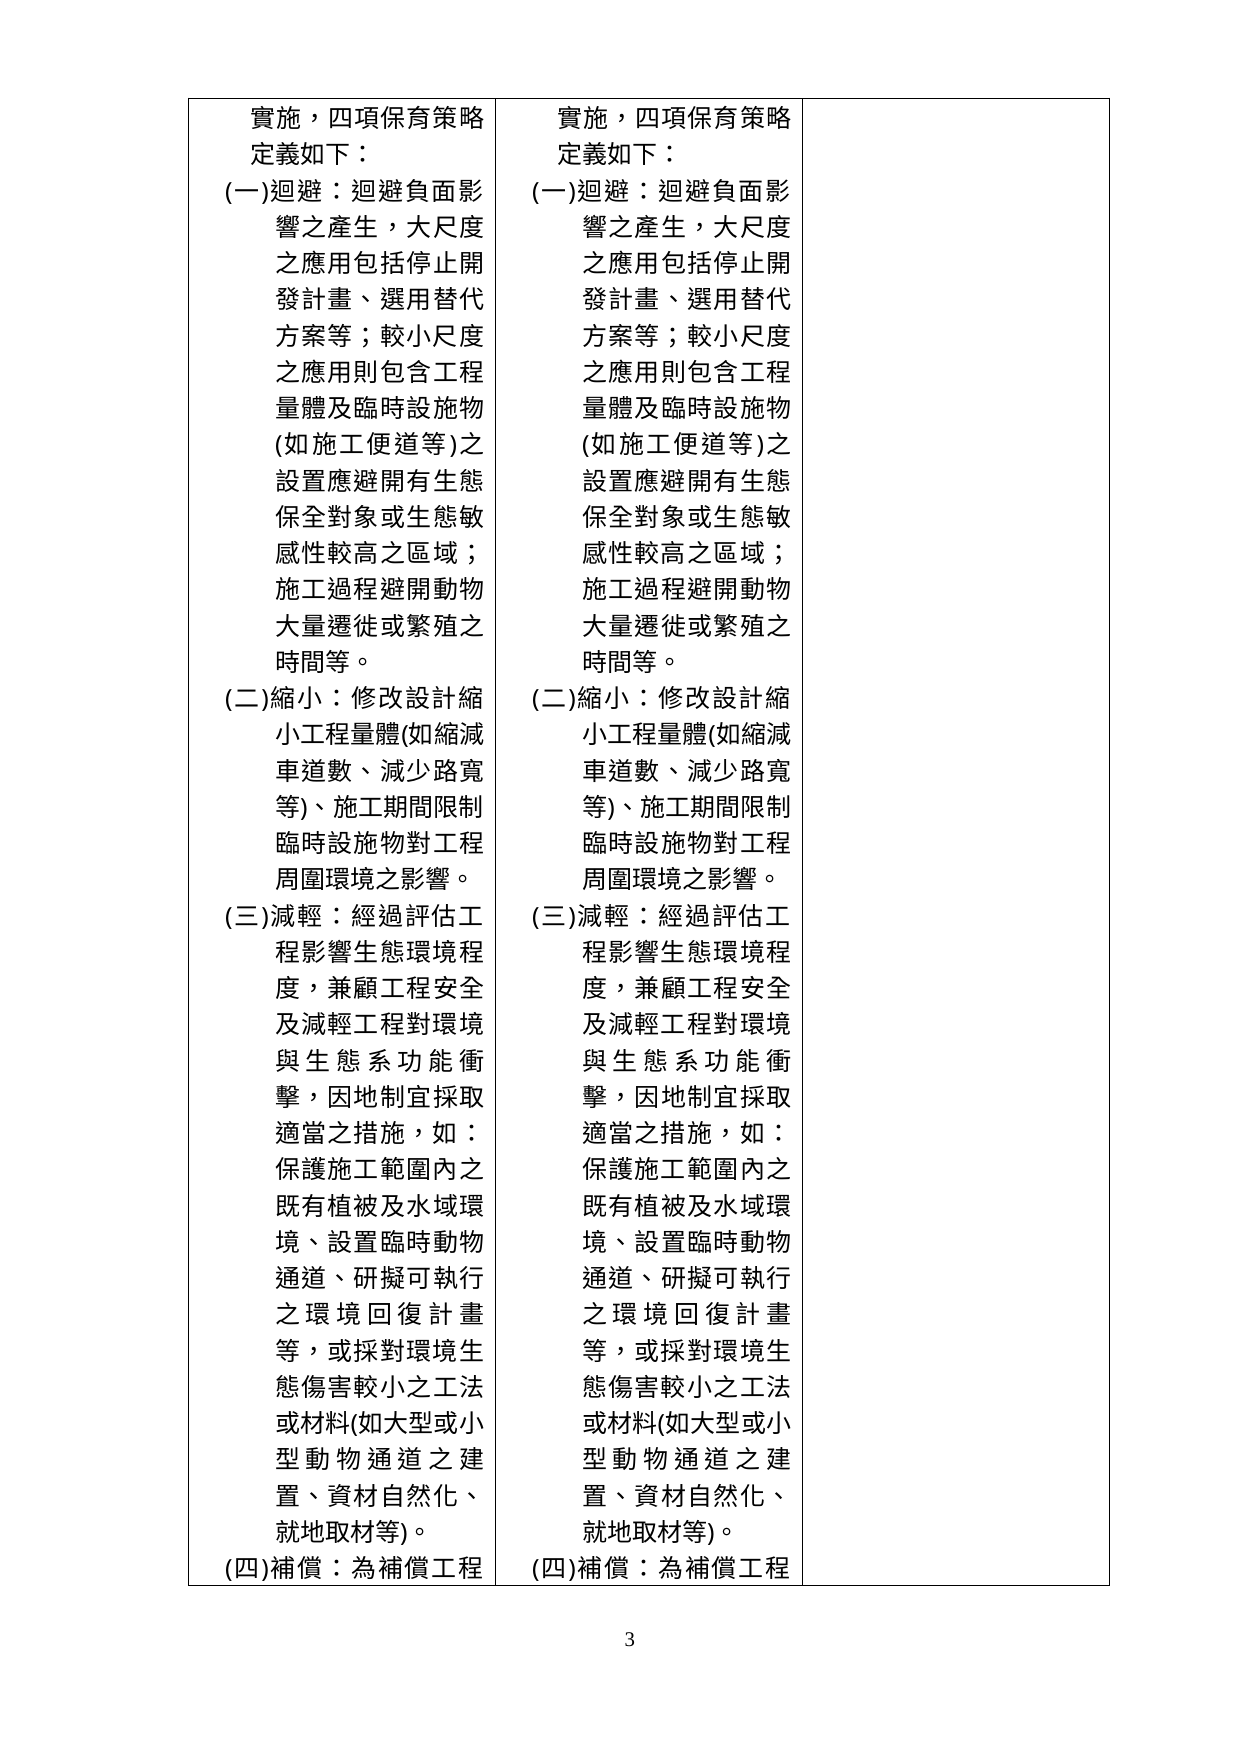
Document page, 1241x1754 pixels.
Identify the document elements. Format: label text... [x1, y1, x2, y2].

table_cell 實施，四項保育策略定義如下： (一)迴避：迴避負面影響之產生，大尺度之應用包括停止開發計畫、選用替代方案等；較小尺度之應用則包含工程量體及臨時設施物(如施工便道等)之設置應避開有生態保全對象或生態敏感性較高之區域；施工過程避開動物大量遷徙或繁殖之時間等。 (二)縮小：修改設計縮小工程量體(如縮減車道數、減少路寬等)、施工期間限制臨時設施物對工程周圍環境之影響。 (三)減輕：經過評估工程影響生態環境程度，兼顧工程安全及減輕工程對環境與生態系功能衝擊，因地制宜採取適當之措施，如：保護施工範圍內之既有植被及水域環境、設置臨時動物通道、研擬可執行之環境回復計畫等，或採對環境生態傷害較小之工法或材料(如大型或小型動物通道之建置、資材自然化、就地取材等)。 (四)補償：為補償工程 [189, 99, 495, 1585]
table_cell 實施，四項保育策略定義如下： (一)迴避：迴避負面影響之產生，大尺度之應用包括停止開發計畫、選用替代方案等；較小尺度之應用則包含工程量體及臨時設施物(如施工便道等)之設置應避開有生態保全對象或生態敏感性較高之區域；施工過程避開動物大量遷徙或繁殖之時間等。 (二)縮小：修改設計縮小工程量體(如縮減車道數、減少路寬等)、施工期間限制臨時設施物對工程周圍環境之影響。 (三)減輕：經過評估工程影響生態環境程度，兼顧工程安全及減輕工程對環境與生態系功能衝擊，因地制宜採取適當之措施，如：保護施工範圍內之既有植被及水域環境、設置臨時動物通道、研擬可執行之環境回復計畫等，或採對環境生態傷害較小之工法或材料(如大型或小型動物通道之建置、資材自然化、就地取材等)。 (四)補償：為補償工程 [496, 99, 802, 1585]
table_cell [803, 99, 1109, 1585]
